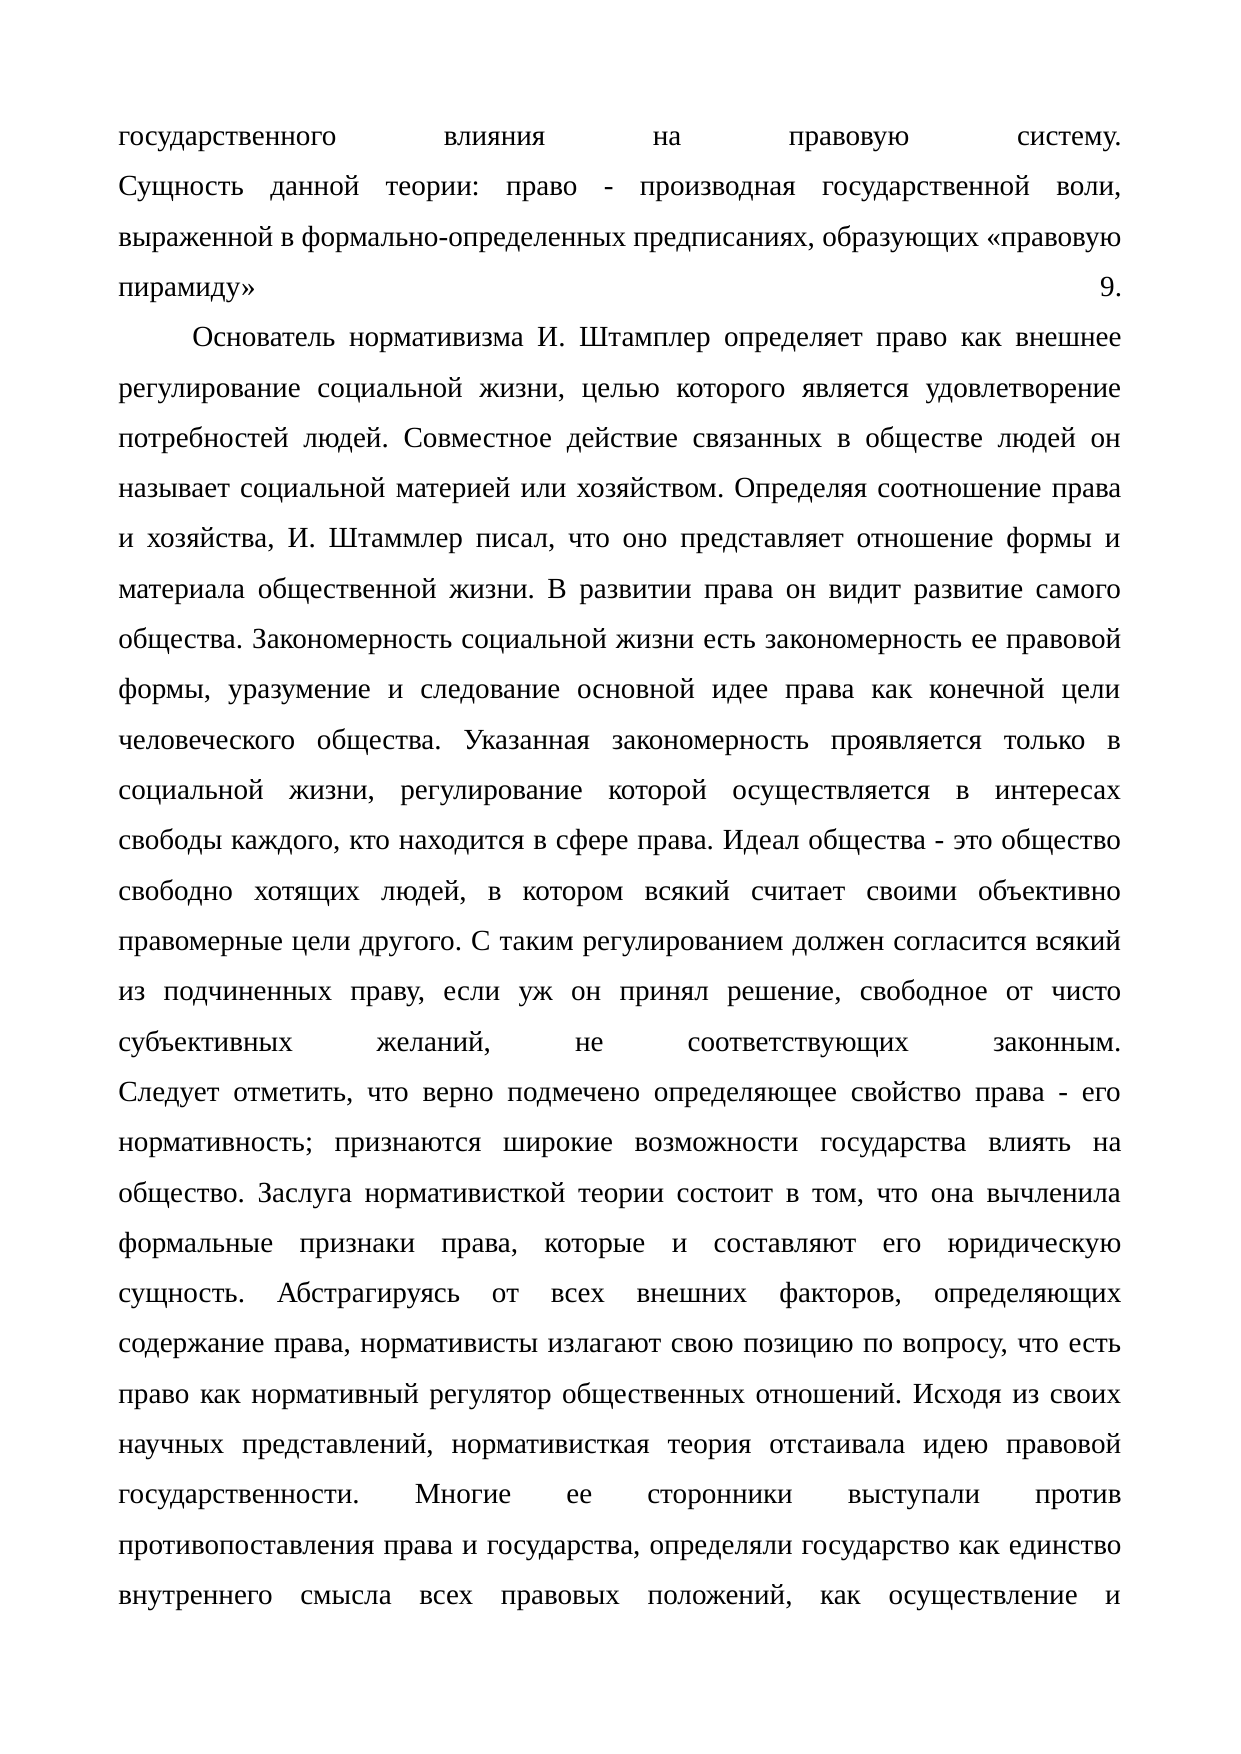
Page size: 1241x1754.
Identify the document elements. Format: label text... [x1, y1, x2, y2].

text государственного влияния на правовую систему. Сущность данной теории: право - производная государственной воли, выраженной в формально-определенных предписаниях, образующих «правовую пирамиду» 9. Основатель нормативизма И. Штамплер определяет право как внешнее регулирование социальной жизни, целью которого является удовлетворение потребностей людей. Совместное действие связанных в обществе людей он называет социальной материей или хозяйством. Определяя соотношение права и хозяйства, И. Штаммлер писал, что оно представляет отношение формы и материала общественной жизни. В развитии права он видит развитие самого общества. Закономерность социальной жизни есть закономерность ее правовой формы, уразумение и следование основной идее права как конечной цели человеческого общества. Указанная закономерность проявляется только в социальной жизни, регулирование которой осуществляется в интересах свободы каждого, кто находится в сфере права. Идеал общества - это общество свободно хотящих людей, в котором всякий считает своими объективно правомерные цели другого. С таким регулированием должен согласится всякий из подчиненных праву, если уж он принял решение, свободное от чисто субъективных желаний, не соответствующих законным. Следует отметить, что верно подмечено определяющее свойство права - его нормативность; признаются широкие возможности государства влиять на общество. Заслуга нормативисткой теории состоит в том, что она вычленила формальные признаки права, которые и составляют его юридическую сущность. Абстрагируясь от всех внешних факторов, определяющих содержание права, нормативисты излагают свою позицию по вопросу, что есть право как нормативный регулятор общественных отношений. Исходя из своих научных представлений, нормативисткая теория отстаивала идею правовой государственности. Многие ее сторонники выступали против противопоставления права и государства, определяли государство как единство внутреннего смысла всех правовых положений, как осуществление и [118, 118, 1122, 1611]
